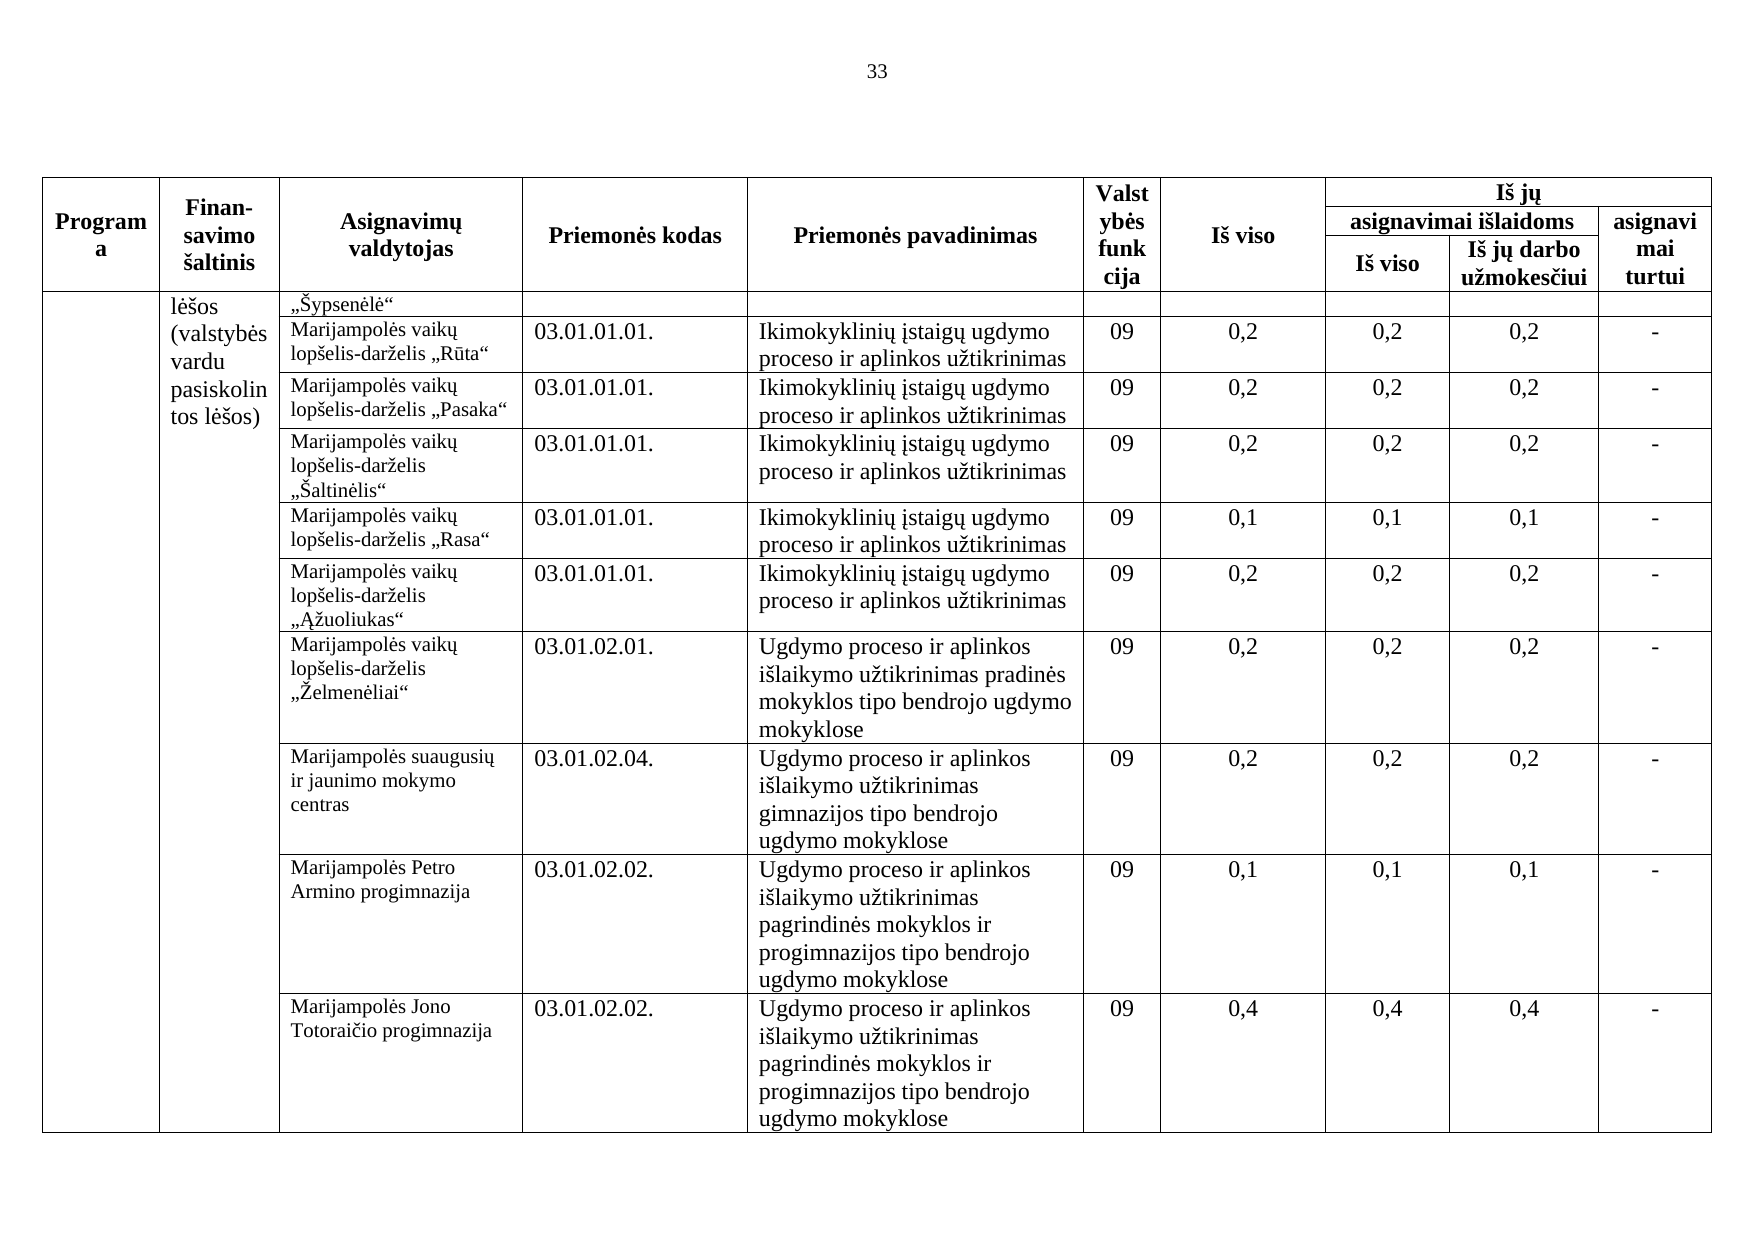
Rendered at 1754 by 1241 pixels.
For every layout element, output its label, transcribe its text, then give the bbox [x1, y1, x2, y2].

table_cell 09 [1084, 632, 1160, 742]
table_cell [1084, 292, 1160, 316]
table_cell 0,1 [1326, 855, 1449, 993]
table_header Asignavimų valdytojas [280, 178, 522, 291]
table_cell lėšos (valstybės vardu pasiskolintos lėšos) [160, 292, 279, 1132]
table_cell - [1599, 855, 1711, 993]
table_cell 0,2 [1450, 373, 1598, 428]
table_header Valstybės funkcija [1084, 178, 1160, 291]
table_cell 03.01.02.02. [523, 855, 747, 993]
table_header Priemonės pavadinimas [748, 178, 1083, 291]
table_cell 0,1 [1161, 855, 1325, 993]
table_cell Iš viso [1326, 236, 1449, 291]
table_cell 03.01.01.01. [523, 373, 747, 428]
table_cell 09 [1084, 559, 1160, 631]
table_cell 0,2 [1326, 632, 1449, 742]
table_cell asignavimai turtui įsigyti [1599, 207, 1711, 291]
table_cell 03.01.02.04. [523, 744, 747, 854]
table_cell - [1599, 994, 1711, 1132]
table_cell [748, 292, 1083, 316]
table_cell [1161, 292, 1325, 316]
table_cell - [1599, 744, 1711, 854]
table_cell 09 [1084, 855, 1160, 993]
table_cell Marijampolės Jono Totoraičio progimnazija [280, 994, 522, 1132]
table_cell Marijampolės Petro Armino progimnazija [280, 855, 522, 993]
table_cell - [1599, 503, 1711, 558]
table_cell 03.01.01.01. [523, 503, 747, 558]
table_cell Ugdymo proceso ir aplinkos išlaikymo užtikrinimas pagrindinės mokyklos ir progimnazijos tipo bendrojo ugdymo mokyklose [748, 994, 1083, 1132]
table_header Iš jų [1326, 178, 1711, 206]
table_cell Ikimokyklinių įstaigų ugdymo proceso ir aplinkos užtikrinimas [748, 559, 1083, 631]
table_cell 03.01.02.01. [523, 632, 747, 742]
table_cell Marijampolės vaikų lopšelis-darželis „Rasa“ [280, 503, 522, 558]
table_cell 0,2 [1326, 559, 1449, 631]
table_header Iš viso [1161, 178, 1325, 291]
table_cell - [1599, 317, 1711, 372]
table_cell 0,2 [1326, 317, 1449, 372]
table_cell 0,2 [1161, 373, 1325, 428]
table_cell 03.01.01.01. [523, 317, 747, 372]
table_cell 0,2 [1161, 317, 1325, 372]
table_cell 09 [1084, 994, 1160, 1132]
table_cell 0,2 [1161, 429, 1325, 502]
table_cell 0,2 [1161, 632, 1325, 742]
table_cell Ikimokyklinių įstaigų ugdymo proceso ir aplinkos užtikrinimas [748, 429, 1083, 502]
table_cell - [1599, 632, 1711, 742]
table_cell [43, 292, 159, 1132]
table_cell 0,2 [1326, 429, 1449, 502]
table_header Priemonės kodas [523, 178, 747, 291]
table_cell 09 [1084, 373, 1160, 428]
table_cell 0,2 [1450, 744, 1598, 854]
table_cell 0,1 [1326, 503, 1449, 558]
table_cell 09 [1084, 744, 1160, 854]
table_cell 09 [1084, 317, 1160, 372]
table_header Programa [43, 178, 159, 291]
table_cell - [1599, 559, 1711, 631]
table_cell 03.01.02.02. [523, 994, 747, 1132]
table_cell 0,2 [1450, 429, 1598, 502]
table_cell Ugdymo proceso ir aplinkos išlaikymo užtikrinimas pradinės mokyklos tipo bendrojo ugdymo mokyklose [748, 632, 1083, 742]
table_cell - [1599, 429, 1711, 502]
table_cell 03.01.01.01. [523, 559, 747, 631]
table_cell Marijampolės vaikų lopšelis-darželis „Želmenėliai“ [280, 632, 522, 742]
table_cell asignavimai išlaidoms [1326, 207, 1598, 234]
table_cell Ugdymo proceso ir aplinkos išlaikymo užtikrinimas pagrindinės mokyklos ir progimnazijos tipo bendrojo ugdymo mokyklose [748, 855, 1083, 993]
table_cell 09 [1084, 429, 1160, 502]
table_cell 0,4 [1450, 994, 1598, 1132]
table_cell Ikimokyklinių įstaigų ugdymo proceso ir aplinkos užtikrinimas [748, 373, 1083, 428]
table_cell Marijampolės suaugusių ir jaunimo mokymo centras [280, 744, 522, 854]
table_header Finan-savimo šaltinis [160, 178, 279, 291]
table_cell - [1599, 292, 1711, 316]
table_cell 0,4 [1161, 994, 1325, 1132]
table_cell - [1599, 373, 1711, 428]
table_cell [1450, 292, 1598, 316]
table_cell 0,2 [1450, 632, 1598, 742]
table_cell 03.01.01.01. [523, 429, 747, 502]
table_cell Marijampolės vaikų lopšelis-darželis „Ąžuoliukas“ [280, 559, 522, 631]
table_cell Marijampolės vaikų lopšelis-darželis „Rūta“ [280, 317, 522, 372]
table_cell [1326, 292, 1449, 316]
table_cell 0,1 [1450, 503, 1598, 558]
table_cell [523, 292, 747, 316]
table_cell „Šypsenėlė“ [280, 292, 522, 316]
table_cell 0,1 [1161, 503, 1325, 558]
table_cell 0,2 [1161, 559, 1325, 631]
table_cell Iš jų darbo užmokesčiui [1450, 236, 1598, 291]
table_cell 0,2 [1326, 373, 1449, 428]
table_cell 09 [1084, 503, 1160, 558]
table_cell 0,1 [1450, 855, 1598, 993]
table_cell Marijampolės vaikų lopšelis-darželis „Pasaka“ [280, 373, 522, 428]
table_cell 0,2 [1161, 744, 1325, 854]
table_cell Marijampolės vaikų lopšelis-darželis „Šaltinėlis“ [280, 429, 522, 502]
table_cell 0,4 [1326, 994, 1449, 1132]
table_cell 0,2 [1450, 559, 1598, 631]
table_cell Ugdymo proceso ir aplinkos išlaikymo užtikrinimas gimnazijos tipo bendrojo ugdymo mokyklose [748, 744, 1083, 854]
table_cell Ikimokyklinių įstaigų ugdymo proceso ir aplinkos užtikrinimas [748, 317, 1083, 372]
table_cell 0,2 [1326, 744, 1449, 854]
table_cell 0,2 [1450, 317, 1598, 372]
table_cell Ikimokyklinių įstaigų ugdymo proceso ir aplinkos užtikrinimas [748, 503, 1083, 558]
